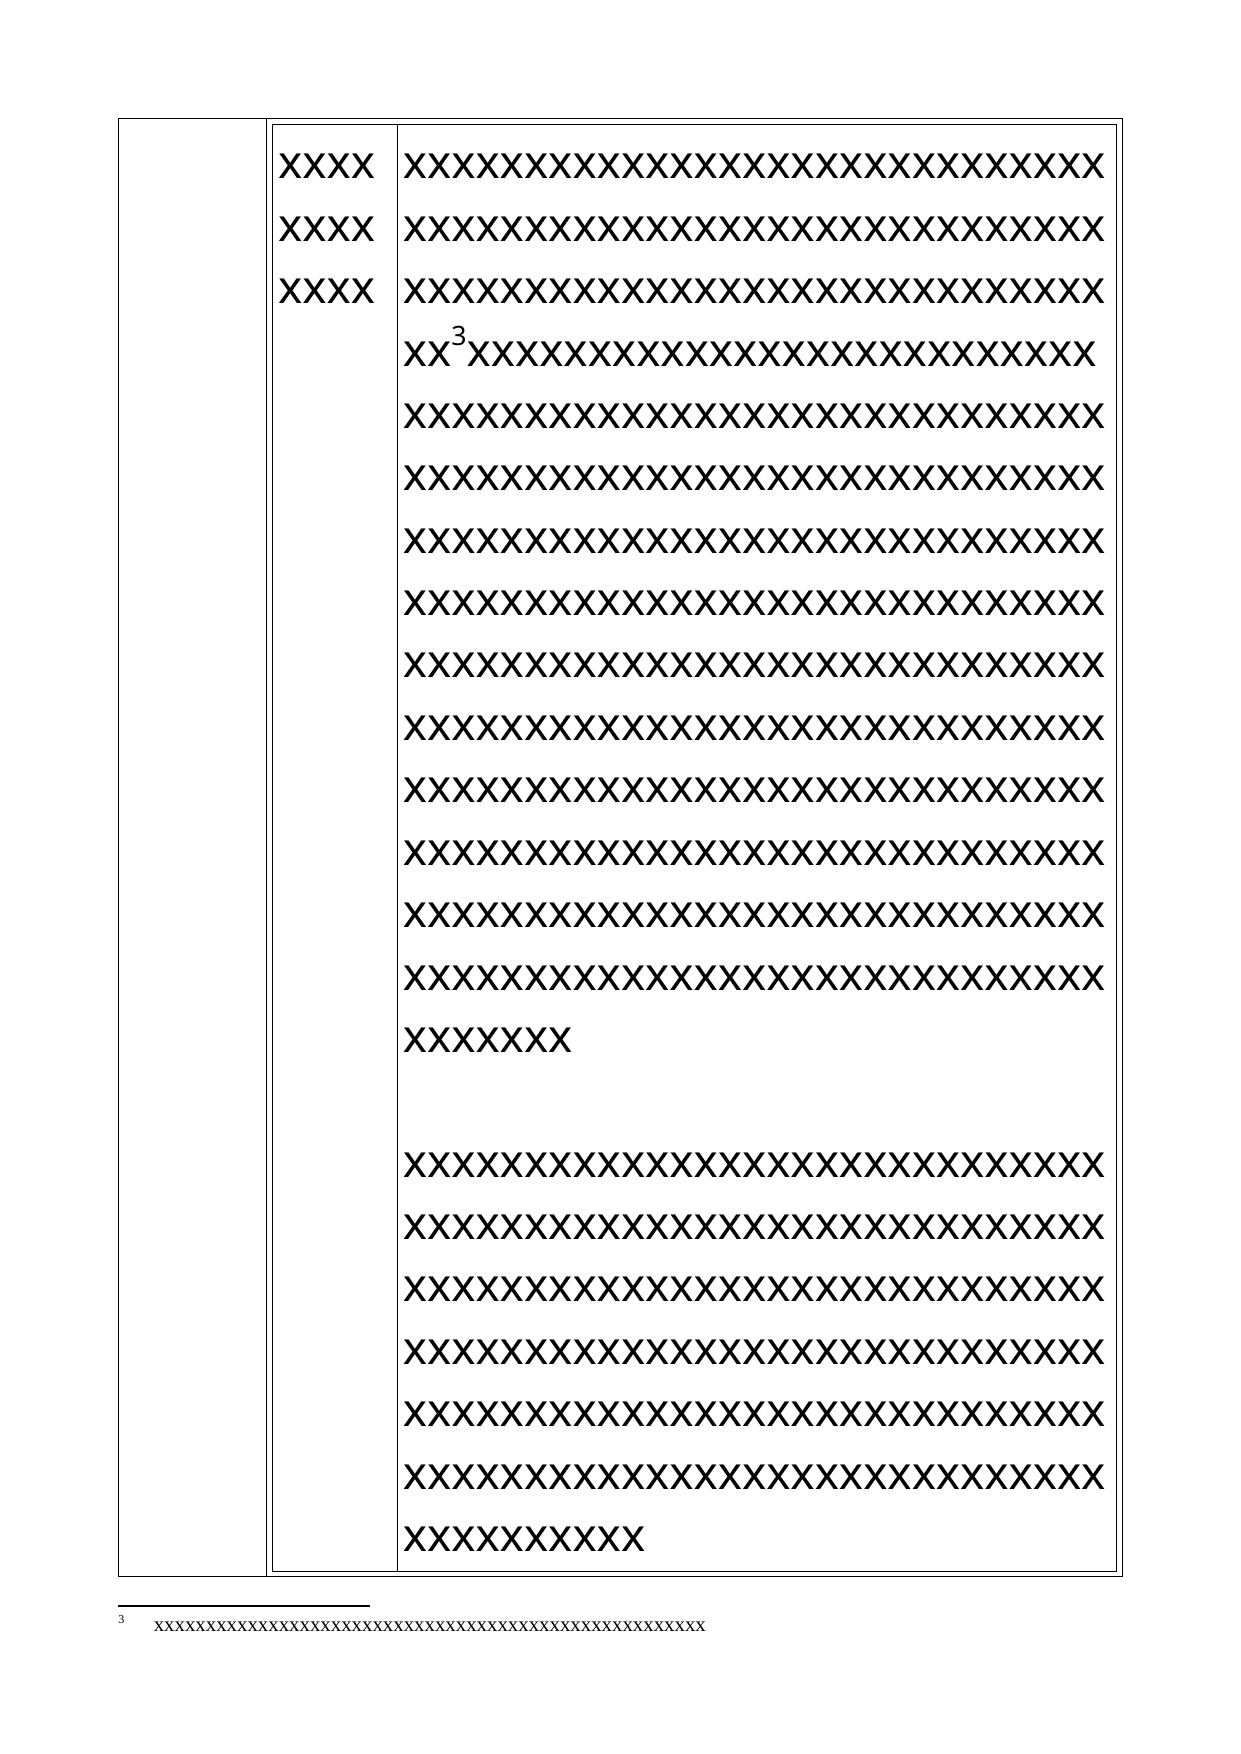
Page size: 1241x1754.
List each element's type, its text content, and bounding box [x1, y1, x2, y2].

table_cell xxxxxxxxxxxxxxxxxxxxxxxxxxxxxxxxxxxxxxxxxxxxxxxxxxxxxxxxxxxxxxxxxxxxxxxxxxxxxxxxxxxxxxxxxxxxxxxxxxxxxxxxxxxxxxxxxxxxxxxxxxxxxxxxxxxxxxxxxxxxxxxxxxxxxxxxxxxxxxxxxxxxxxxxxxxxxxxxxxxxxxxxxxxxxxxxxxxxxxxxxxxxxxxxxxxxxxxxxxxxxxxxxxxxxxxxxxxxxxxxxxxxxxxxxxxxxxxxxxxxxxxxxxxxxxxxxxxxxxxxxxxxxxxxxxxxxxxxxxxxxxxxxxxxxxxxxxxxxxxxxxxxxxxxxxxxxxxxxxxxxxxxxxxxxxxxxxxxxxxxxxxxxxxxxxxxxxxxxxxxxxxxxxxxxxxxxxxxxxxxxxxxxxxxxxxxxxxxxxxxxxxxxxxxxxxxxxxxxxxxxxxxxxxxxxxxxxxxxxxxxxxxxxxxxx xxxxxxxxxxxxxxxxxxxxxxxxxxxxxxxxxxxxxxxxxxxxxxxxxxxxxxxxxxxxxxxxxxxxxxxxxxxxxxxxxxxxxxxxxxxxxxxxxxxxxxxxxxxxxxxxxxxxxxxxxxxxxxxxxxxxxxxxxxxxxxxxxxxxxxxxxxxxxxxxxxxxxxxxxxxxxxxxxxxxxxxx xxxxxxxxxxxxxxxxxxxxxxxxxxxxxxxxxxxxxxxxxxxxxxxxxxxxxxxxxxxxxxxxxxxxxxxxxxxxxxxxxxxxxxxxxxxxxxxxxxxxxxxxxxxxxxxxxxxxxxxxxxxxxxxxxxxxxxxxxxxxxxxxxxxxx xxxxxxxxxxxxxxxxxxxxxxxxxxxxxxxxxxxxxxxxxxxxxxxxxxxxxxxxxxxxxxxxxxxxxxxxxxxxxxxxxxxxxxxxxxxxxxxxxxxxxxxxxxxxxxx xxxxxxxxxxxxxxxxxxxxxxxxxxxxxxxxxxxxxxxxxxxxxxxxxxxxxxxxxxxxxxxxxxxx [398, 125, 1116, 1571]
table_cell [119, 119, 266, 1576]
table_cell [267, 119, 1122, 1576]
table_cell xxxxxxxxxxxx [273, 125, 397, 1571]
